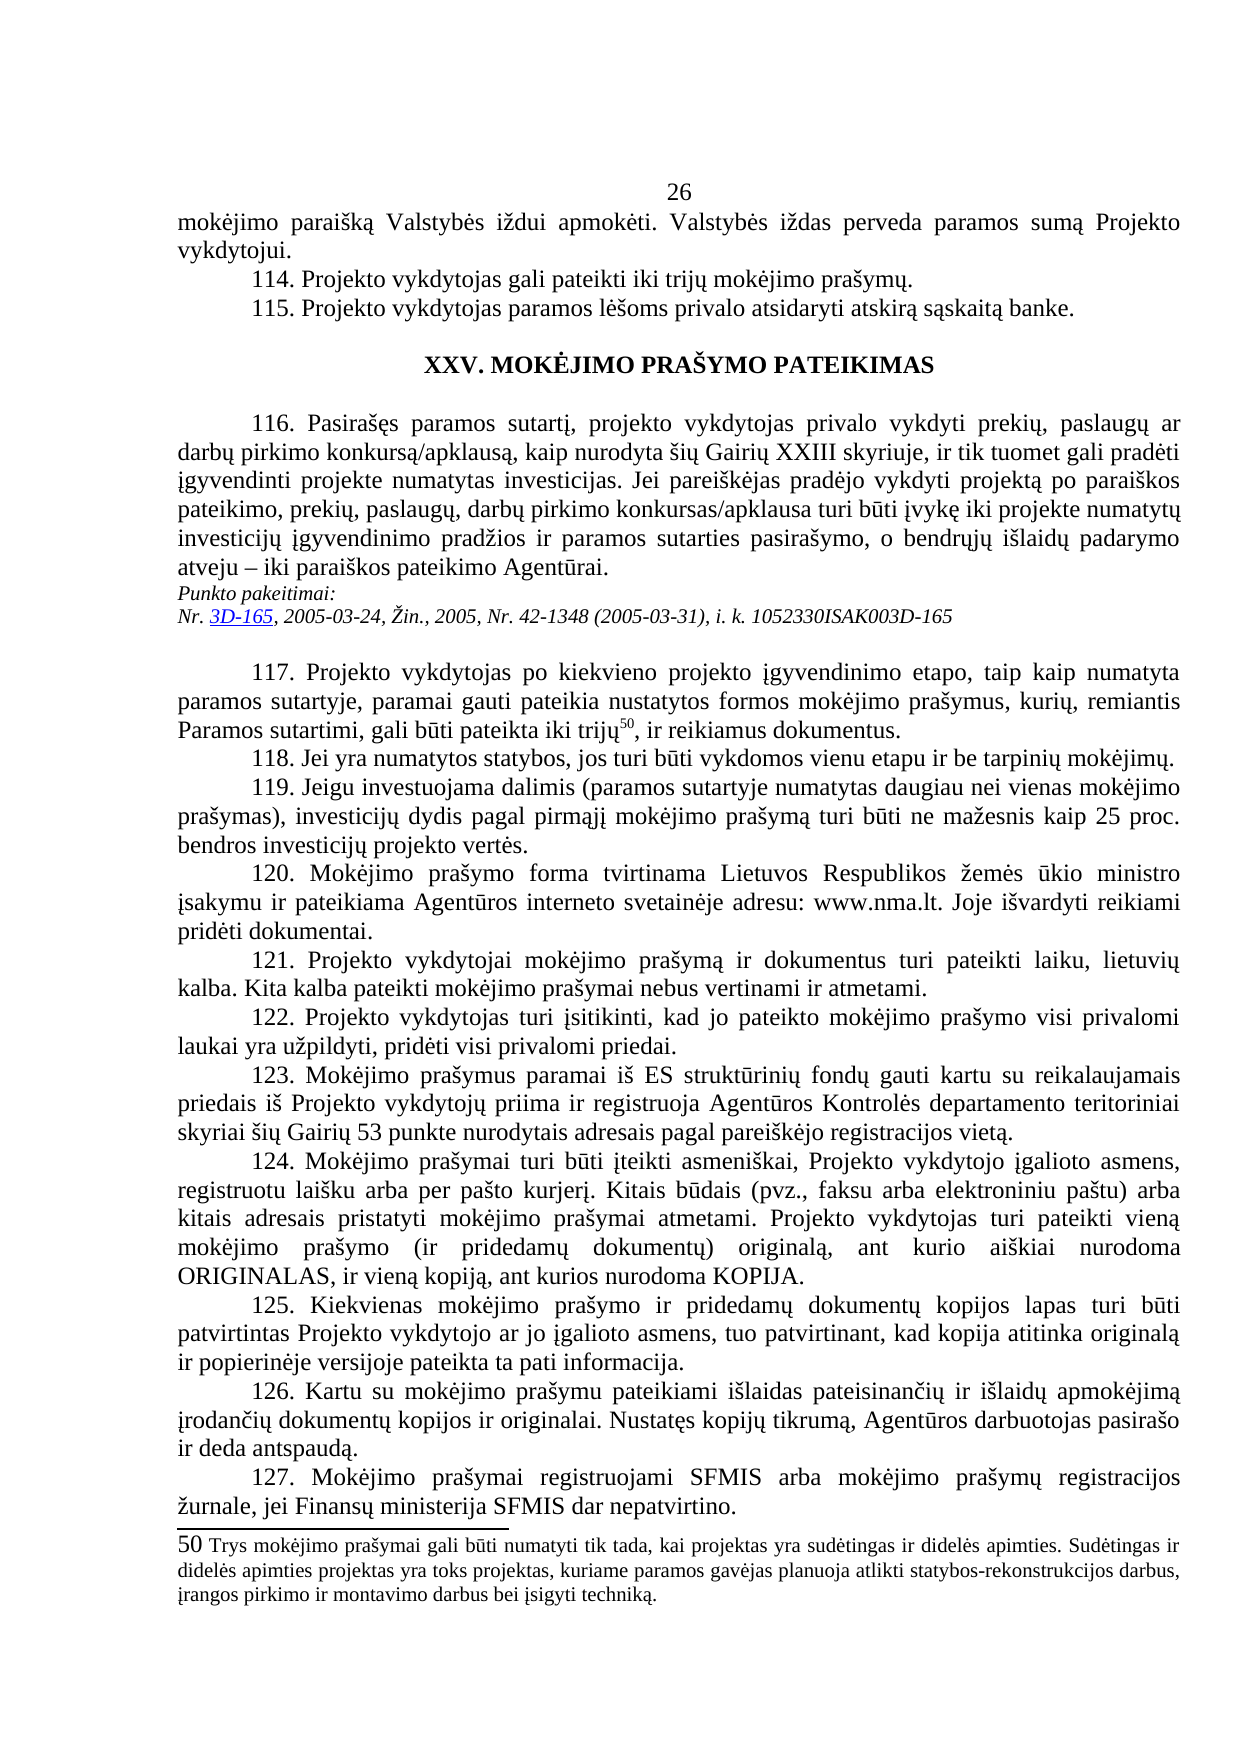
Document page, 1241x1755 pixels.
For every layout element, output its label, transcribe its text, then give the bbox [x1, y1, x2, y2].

text 114. Projekto vykdytojas gali pateikti iki trijų mokėjimo prašymų. [177, 264, 1181, 293]
text Punkto pakeitimai: [177, 580, 1181, 604]
text 120. Mokėjimo prašymo forma tvirtinama Lietuvos Respublikos žemės ūkio ministro įsakymu ir pateikiama Agentūros interneto svetainėje adresu: www.nma.lt. Joje išvardyti reikiami pridėti dokumentai. [177, 858, 1181, 945]
text 125. Kiekvienas mokėjimo prašymo ir pridedamų dokumentų kopijos lapas turi būti patvirtintas Projekto vykdytojo ar jo įgalioto asmens, tuo patvirtinant, kad kopija atitinka originalą ir popierinėje versijoje pateikta ta pati informacija. [177, 1290, 1181, 1376]
text 127. Mokėjimo prašymai registruojami SFMIS arba mokėjimo prašymų registracijos žurnale, jei Finansų ministerija SFMIS dar nepatvirtino. [177, 1462, 1181, 1520]
text 116. Pasirašęs paramos sutartį, projekto vykdytojas privalo vykdyti prekių, paslaugų ar darbų pirkimo konkursą/apklausą, kaip nurodyta šių Gairių XXIII skyriuje, ir tik tuomet gali pradėti įgyvendinti projekte numatytas investicijas. Jei pareiškėjas pradėjo vykdyti projektą po paraiškos pateikimo, prekių, paslaugų, darbų pirkimo konkursas/apklausa turi būti įvykę iki projekte numatytų investicijų įgyvendinimo pradžios ir paramos sutarties pasirašymo, o bendrųjų išlaidų padarymo atveju – iki paraiškos pateikimo Agentūrai. [177, 408, 1181, 580]
text 121. Projekto vykdytojai mokėjimo prašymą ir dokumentus turi pateikti laiku, lietuvių kalba. Kita kalba pateikti mokėjimo prašymai nebus vertinami ir atmetami. [177, 945, 1181, 1002]
text 118. Jei yra numatytos statybos, jos turi būti vykdomos vienu etapu ir be tarpinių mokėjimų. [177, 743, 1181, 772]
text 115. Projekto vykdytojas paramos lėšoms privalo atsidaryti atskirą sąskaitą banke. [177, 293, 1181, 322]
text 119. Jeigu investuojama dalimis (paramos sutartyje numatytas daugiau nei vienas mokėjimo prašymas), investicijų dydis pagal pirmąjį mokėjimo prašymą turi būti ne mažesnis kaip 25 proc. bendros investicijų projekto vertės. [177, 772, 1181, 858]
text Nr. 3D-165, 2005-03-24, Žin., 2005, Nr. 42-1348 (2005-03-31), i. k. 1052330ISAK003D-165 [177, 604, 1181, 628]
text 126. Kartu su mokėjimo prašymu pateikiami išlaidas pateisinančių ir išlaidų apmokėjimą įrodančių dokumentų kopijos ir originalai. Nustatęs kopijų tikrumą, Agentūros darbuotojas pasirašo ir deda antspaudą. [177, 1376, 1181, 1462]
text 122. Projekto vykdytojas turi įsitikinti, kad jo pateikto mokėjimo prašymo visi privalomi laukai yra užpildyti, pridėti visi privalomi priedai. [177, 1002, 1181, 1060]
text XXV. MOKĖJIMO PRAŠYMO PATEIKIMAS [177, 350, 1181, 379]
text 123. Mokėjimo prašymus paramai iš ES struktūrinių fondų gauti kartu su reikalaujamais priedais iš Projekto vykdytojų priima ir registruoja Agentūros Kontrolės departamento teritoriniai skyriai šių Gairių 53 punkte nurodytais adresais pagal pareiškėjo registracijos vietą. [177, 1060, 1181, 1146]
text Trys mokėjimo prašymai gali būti numatyti tik tada, kai projektas yra sudėtingas ir didelės apimties. Sudėtingas ir didelės apimties projektas yra toks projektas, kuriame paramos gavėjas planuoja atlikti statybos-rekonstrukcijos darbus, įrangos pirkimo ir montavimo darbus bei įsigyti techniką. [177, 1529, 1181, 1606]
text 117. Projekto vykdytojas po kiekvieno projekto įgyvendinimo etapo, taip kaip numatyta paramos sutartyje, paramai gauti pateikia nustatytos formos mokėjimo prašymus, kurių, remiantis Paramos sutartimi, gali būti pateikta iki trijų, ir reikiamus dokumentus. [177, 657, 1181, 743]
text 124. Mokėjimo prašymai turi būti įteikti asmeniškai, Projekto vykdytojo įgalioto asmens, registruotu laišku arba per pašto kurjerį. Kitais būdais (pvz., faksu arba elektroniniu paštu) arba kitais adresais pristatyti mokėjimo prašymai atmetami. Projekto vykdytojas turi pateikti vieną mokėjimo prašymo (ir pridedamų dokumentų) originalą, ant kurio aiškiai nurodoma ORIGINALAS, ir vieną kopiją, ant kurios nurodoma KOPIJA. [177, 1146, 1181, 1290]
text mokėjimo paraišką Valstybės iždui apmokėti. Valstybės iždas perveda paramos sumą Projekto vykdytojui. [177, 207, 1181, 264]
